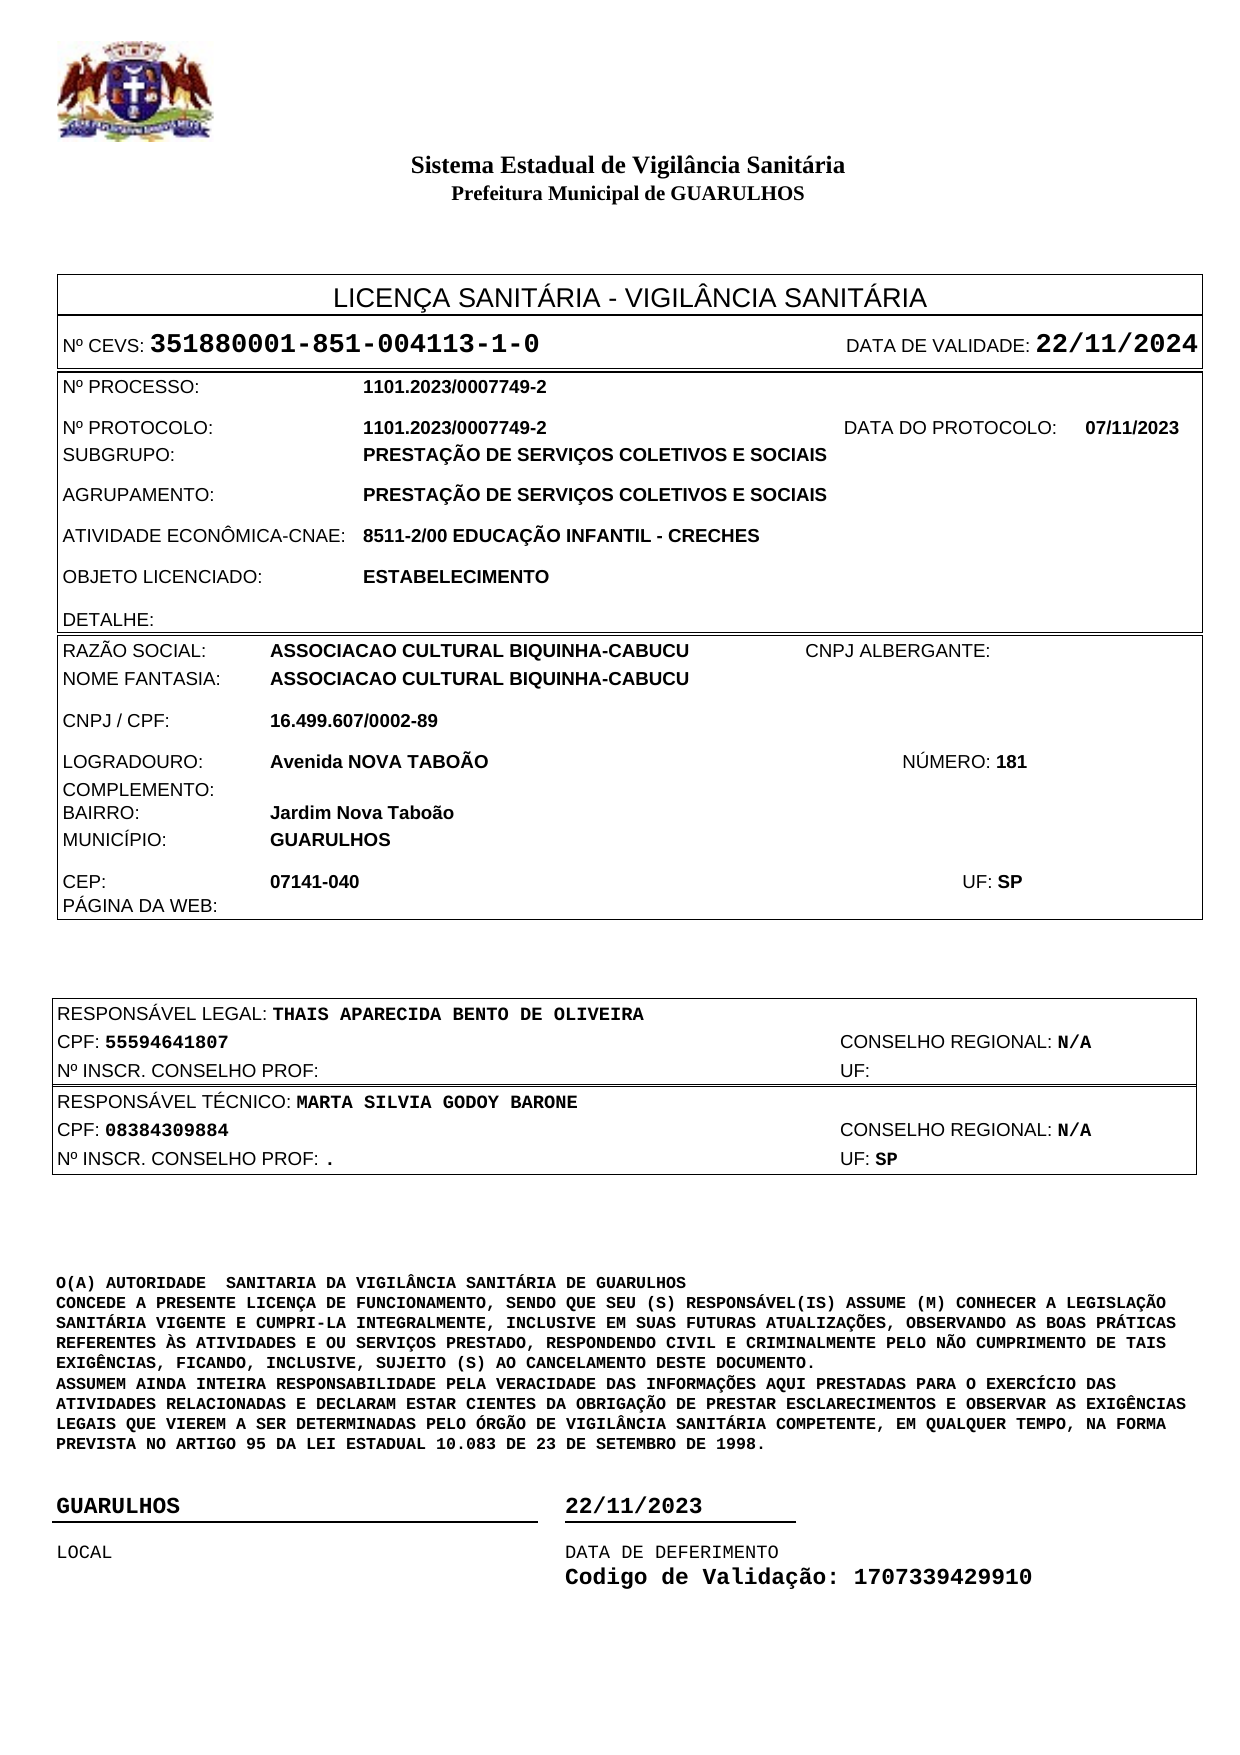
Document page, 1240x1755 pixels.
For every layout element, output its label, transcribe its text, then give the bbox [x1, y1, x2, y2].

table_header LICENÇA SANITÁRIA - VIGILÂNCIA SANITÁRIA [58, 275, 1202, 314]
table_cell AGRUPAMENTO: [58, 480, 363, 521]
text ATIVIDADES RELACIONADAS E DECLARAM ESTAR CIENTES DA OBRIGAÇÃO DE PRESTAR ESCLARECIMENTOS E OBSERVAR AS EXIGÊNCIAS [56, 1396, 1204, 1414]
table_cell Nº INSCR. CONSELHO PROF: . [53, 1144, 840, 1173]
table_cell SUBGRUPO: [58, 440, 363, 480]
text REFERENTES ÀS ATIVIDADES E OU SERVIÇOS PRESTADO, RESPONDENDO CIVIL E CRIMINALMENTE PELO NÃO CUMPRIMENTO DE TAIS EXIGÊNCIAS, FICANDO, INCLUSIVE, SUJEITO (S) AO CANCELAMENTO DESTE DOCUMENTO. [56, 1335, 1204, 1374]
table_cell [844, 562, 1085, 632]
text Prefeitura Municipal de GUARULHOS [52, 181, 1204, 205]
table_cell [805, 775, 1202, 825]
table_cell Nº PROTOCOLO: [58, 413, 363, 440]
table_cell 1101.2023/0007749-2 [363, 413, 843, 440]
table_header Nº PROCESSO: [58, 373, 363, 413]
table_header 22/11/2023 [565, 1495, 792, 1521]
table_cell MUNICÍPIO: [58, 825, 270, 867]
table_header ASSOCIACAO CULTURAL BIQUINHA-CABUCU [270, 636, 805, 664]
table_cell [844, 480, 1085, 521]
table_cell PRESTAÇÃO DE SERVIÇOS COLETIVOS E SOCIAIS [363, 440, 843, 480]
table_cell [805, 706, 1202, 747]
table_cell [844, 521, 1085, 562]
table_cell 07/11/2023 [1085, 413, 1202, 440]
table_cell 16.499.607/0002-89 [270, 706, 805, 747]
table_header CONSELHO REGIONAL: N/A [840, 999, 1196, 1056]
table_cell RESPONSÁVEL TÉCNICO: MARTA SILVIA GODOY BARONE CPF: 08384309884 [53, 1087, 840, 1144]
table_cell Nº CEVS: 351880001-851-004113-1-0 DATA DE VALIDADE: 22/11/2024 [58, 316, 1202, 368]
table_cell DATA DO PROTOCOLO: [844, 413, 1085, 440]
table_cell [1085, 440, 1202, 480]
table_cell DATA DE DEFERIMENTO [565, 1543, 792, 1565]
table_cell NOME FANTASIA: [58, 664, 270, 706]
table_cell GUARULHOS [270, 825, 805, 867]
table_cell [1085, 480, 1202, 521]
table_cell Avenida NOVA TABOÃO [270, 747, 805, 775]
text O(A) AUTORIDADE SANITARIA DA VIGILÂNCIA SANITÁRIA DE GUARULHOS [56, 1274, 1204, 1293]
table_header [1085, 373, 1202, 413]
table_cell COMPLEMENTO: BAIRRO: [58, 775, 270, 825]
table_cell Jardim Nova Taboão [270, 775, 805, 825]
table_cell [805, 825, 1202, 867]
table_header 1101.2023/0007749-2 [363, 373, 843, 413]
table_cell OBJETO LICENCIADO: DETALHE: [58, 562, 363, 632]
table_cell LOCAL [52, 1543, 565, 1565]
text LEGAIS QUE VIEREM A SER DETERMINADAS PELO ÓRGÃO DE VIGILÂNCIA SANITÁRIA COMPETENTE, EM QUALQUER TEMPO, NA FORMA PREVISTA NO ARTIGO 95 DA LEI ESTADUAL 10.083 DE 23 DE SETEMBRO DE 1998. [56, 1416, 1204, 1455]
table_cell UF: SP [805, 867, 1202, 919]
table_cell 8511-2/00 EDUCAÇÃO INFANTIL - CRECHES [363, 521, 843, 562]
text ASSUMEM AINDA INTEIRA RESPONSABILIDADE PELA VERACIDADE DAS INFORMAÇÕES AQUI PRESTADAS PARA O EXERCÍCIO DAS [56, 1375, 1204, 1394]
table_cell PRESTAÇÃO DE SERVIÇOS COLETIVOS E SOCIAIS [363, 480, 843, 521]
table_cell UF: [840, 1056, 1196, 1084]
table_cell Nº INSCR. CONSELHO PROF: [53, 1056, 840, 1084]
table_cell [805, 664, 1202, 706]
text Sistema Estadual de Vigilância Sanitária [52, 150, 1204, 179]
table_cell [844, 440, 1085, 480]
table_cell ATIVIDADE ECONÔMICA-CNAE: [58, 521, 363, 562]
table_cell CONSELHO REGIONAL: N/A [840, 1087, 1196, 1144]
text CONCEDE A PRESENTE LICENÇA DE FUNCIONAMENTO, SENDO QUE SEU (S) RESPONSÁVEL(IS) ASSUME (M) CONHECER A LEGISLAÇÃO [56, 1294, 1204, 1313]
table_cell 07141-040 [270, 867, 805, 919]
text SANITÁRIA VIGENTE E CUMPRI-LA INTEGRALMENTE, INCLUSIVE EM SUAS FUTURAS ATUALIZAÇÕES, OBSERVANDO AS BOAS PRÁTICAS [56, 1315, 1204, 1334]
table_cell CNPJ / CPF: [58, 706, 270, 747]
table_cell [1085, 521, 1202, 562]
table_cell NÚMERO: 181 [805, 747, 1202, 775]
table_cell ASSOCIACAO CULTURAL BIQUINHA-CABUCU [270, 664, 805, 706]
table_header [844, 373, 1085, 413]
table_header RESPONSÁVEL LEGAL: THAIS APARECIDA BENTO DE OLIVEIRA CPF: 55594641807 [53, 999, 840, 1056]
table_header [565, 1523, 792, 1542]
table_header CNPJ ALBERGANTE: [805, 636, 1202, 664]
table_header GUARULHOS [52, 1495, 565, 1542]
table_cell [1085, 562, 1202, 632]
table_cell ESTABELECIMENTO [363, 562, 843, 632]
text Codigo de Validação: 1707339429910 [565, 1565, 1204, 1591]
table_cell CEP: PÁGINA DA WEB: [58, 867, 270, 919]
table_header RAZÃO SOCIAL: [58, 636, 270, 664]
table_cell UF: SP [840, 1144, 1196, 1173]
table_cell LOGRADOURO: [58, 747, 270, 775]
